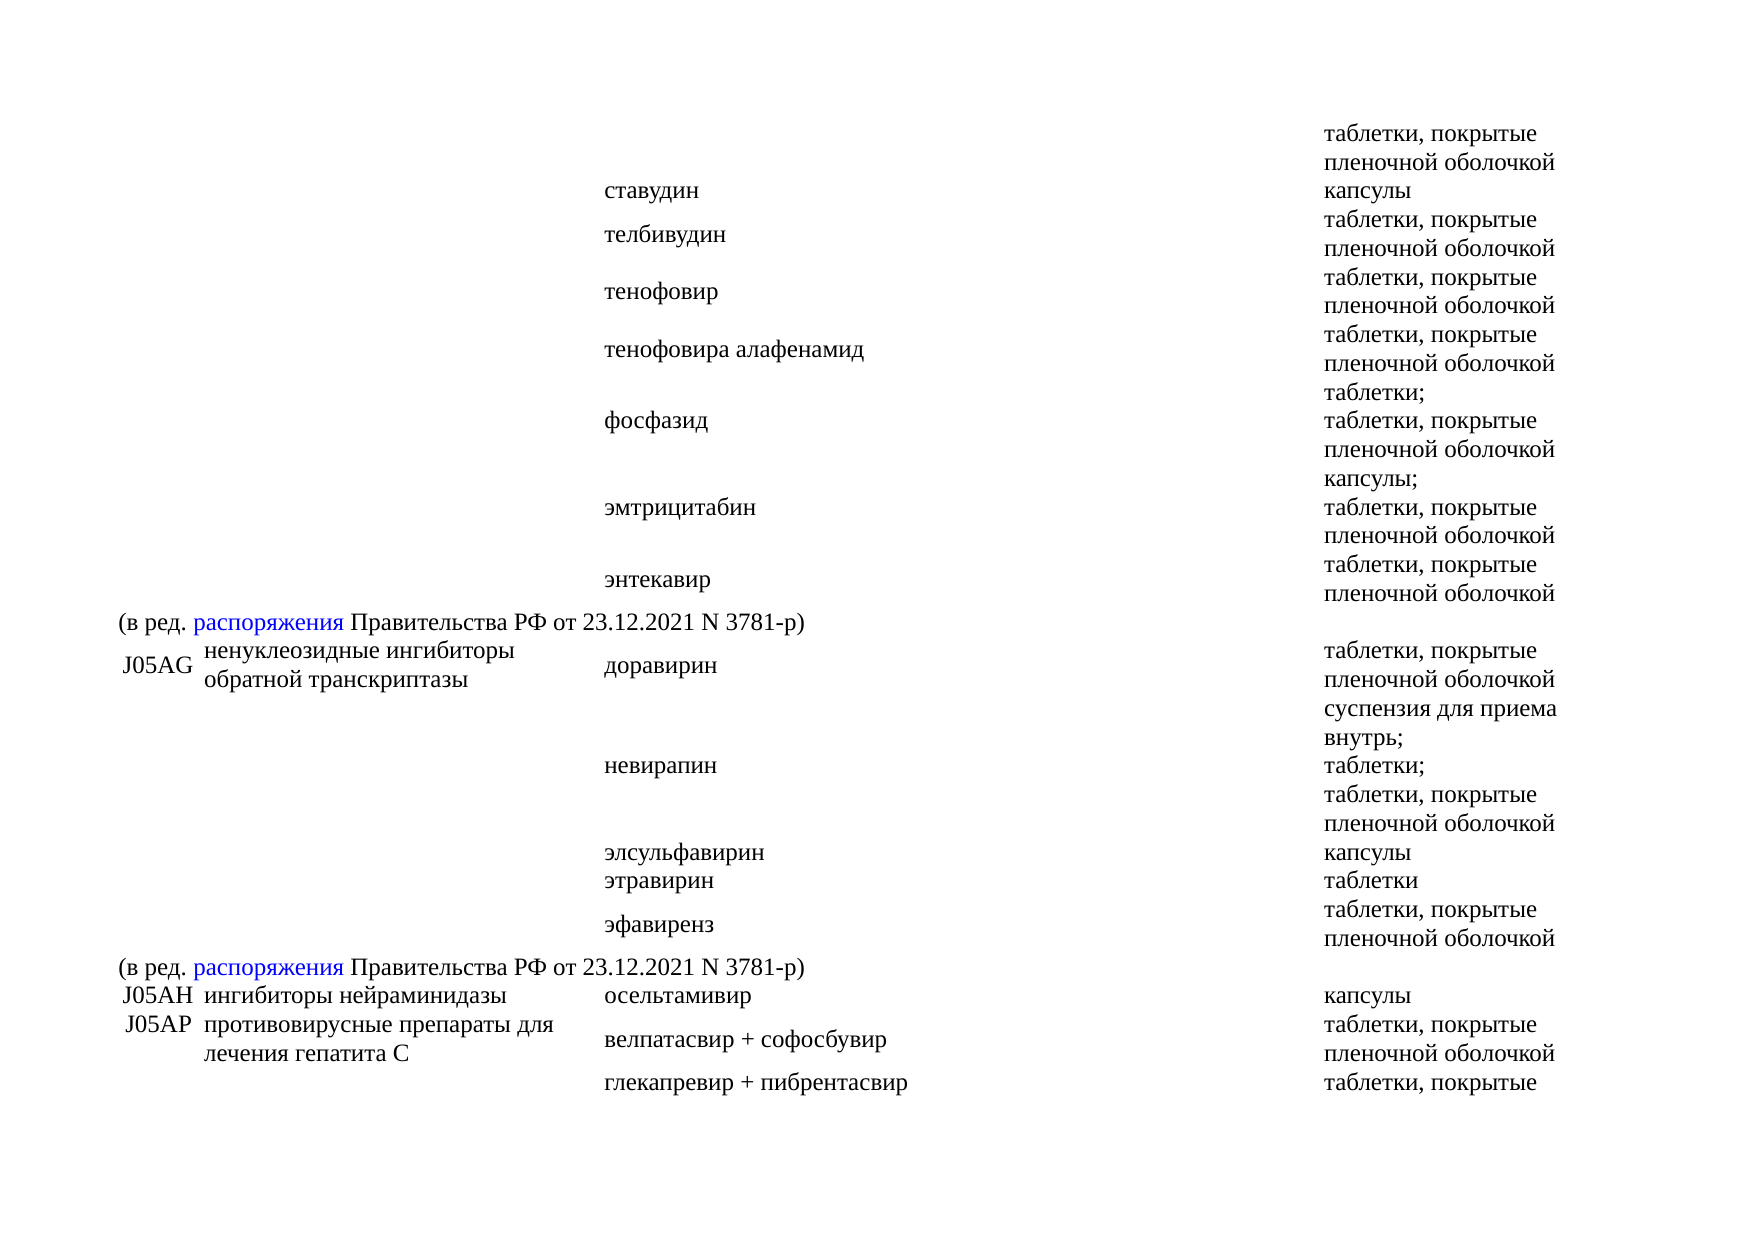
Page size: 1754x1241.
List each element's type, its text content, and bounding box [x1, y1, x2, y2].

table_cell J05AG [118, 636, 204, 693]
table_cell эмтрицитабин [604, 463, 1324, 549]
table_cell [118, 204, 204, 262]
table_cell J05AH [118, 981, 204, 1009]
table_cell [204, 262, 604, 319]
table_cell [204, 866, 604, 894]
table_cell таблетки, покрытые пленочной оболочкой [1324, 319, 1607, 377]
table_cell тенофовир [604, 262, 1324, 319]
table_cell глекапревир + пибрентасвир [604, 1067, 1324, 1120]
table_cell [204, 837, 604, 866]
table_cell невирапин [604, 693, 1324, 837]
table_cell [118, 463, 204, 549]
table_cell фосфазид [604, 377, 1324, 463]
table_cell [118, 118, 204, 176]
table_cell эфавиренз [604, 894, 1324, 952]
table_cell капсулы [1324, 176, 1607, 204]
table_cell (в ред. распоряжения Правительства РФ от 23.12.2021 N 3781-р) [118, 607, 1607, 636]
table_cell противовирусные препараты для лечения гепатита C [204, 1009, 604, 1120]
table_cell таблетки, покрытые пленочной оболочкой [1324, 549, 1607, 607]
table_cell [118, 549, 204, 607]
table_cell таблетки, покрытые пленочной оболочкой [1324, 118, 1607, 176]
table_cell элсульфавирин [604, 837, 1324, 866]
table_cell [204, 549, 604, 607]
table_cell [204, 894, 604, 952]
table_cell ставудин [604, 176, 1324, 204]
table_cell осельтамивир [604, 981, 1324, 1009]
table_cell [118, 176, 204, 204]
table_cell таблетки, покрытые пленочной оболочкой [1324, 894, 1607, 952]
table_cell [118, 377, 204, 463]
table_cell велпатасвир + софосбувир [604, 1009, 1324, 1067]
table_cell таблетки [1324, 866, 1607, 894]
table_cell [118, 894, 204, 952]
table_cell тенофовира алафенамид [604, 319, 1324, 377]
table_cell [204, 118, 604, 176]
table_cell таблетки; таблетки, покрытые пленочной оболочкой [1324, 377, 1607, 463]
table_cell капсулы [1324, 981, 1607, 1009]
table_cell [204, 319, 604, 377]
table_cell [204, 176, 604, 204]
table_cell ингибиторы нейраминидазы [204, 981, 604, 1009]
table_cell таблетки, покрытые пленочной оболочкой [1324, 262, 1607, 319]
table_cell ненуклеозидные ингибиторы обратной транскриптазы [204, 636, 604, 693]
table_cell таблетки, покрытые пленочной оболочкой [1324, 636, 1607, 693]
table_cell [604, 118, 1324, 176]
table_cell капсулы [1324, 837, 1607, 866]
table_cell [204, 204, 604, 262]
table_cell таблетки, покрытые [1324, 1067, 1607, 1120]
table_cell [118, 319, 204, 377]
table_cell (в ред. распоряжения Правительства РФ от 23.12.2021 N 3781-р) [118, 952, 1607, 981]
table_cell J05AP [118, 1009, 204, 1120]
table_cell капсулы; таблетки, покрытые пленочной оболочкой [1324, 463, 1607, 549]
table_cell таблетки, покрытые пленочной оболочкой [1324, 204, 1607, 262]
table_cell этравирин [604, 866, 1324, 894]
table_cell [118, 693, 204, 837]
table_cell [204, 693, 604, 837]
table_cell суспензия для приема внутрь; таблетки; таблетки, покрытые пленочной оболочкой [1324, 693, 1607, 837]
table_cell энтекавир [604, 549, 1324, 607]
table_cell [118, 262, 204, 319]
table_cell [118, 866, 204, 894]
table_cell таблетки, покрытые пленочной оболочкой [1324, 1009, 1607, 1067]
table_cell [204, 377, 604, 463]
table_cell телбивудин [604, 204, 1324, 262]
table_cell [204, 463, 604, 549]
table_cell [118, 837, 204, 866]
table_cell доравирин [604, 636, 1324, 693]
